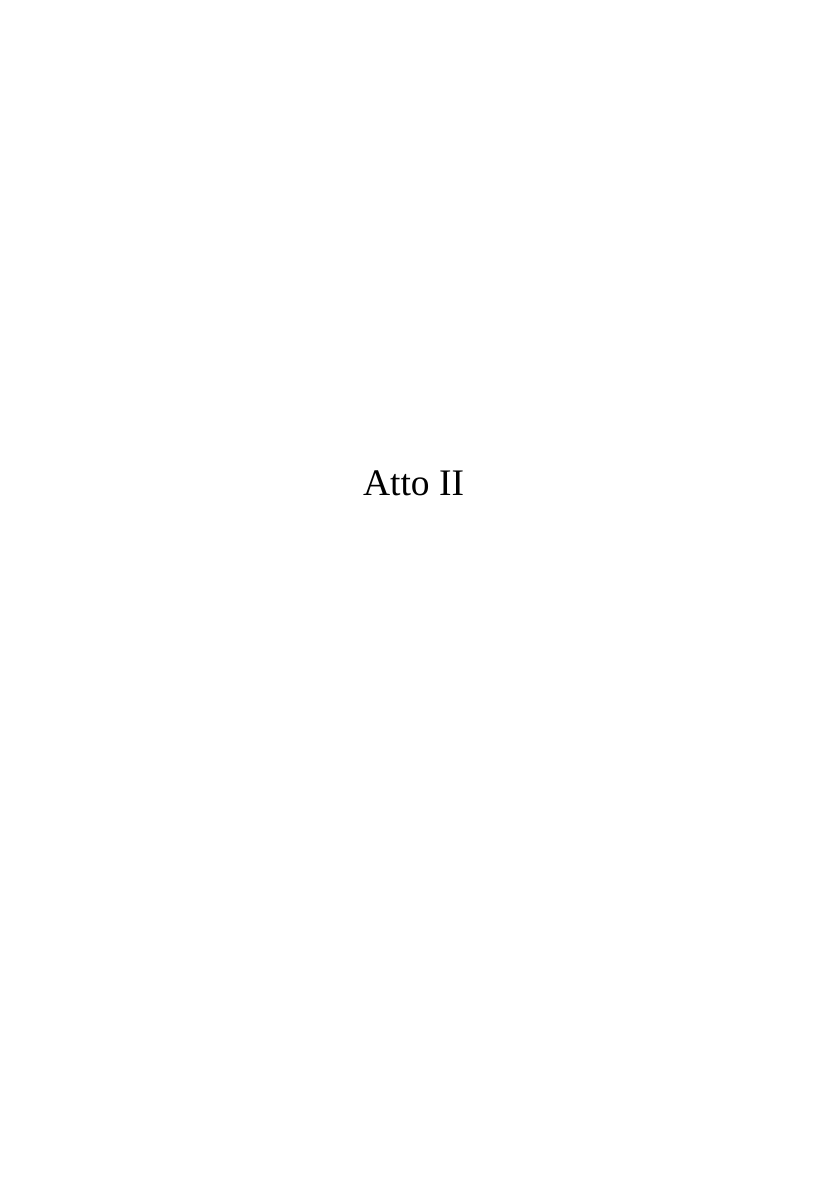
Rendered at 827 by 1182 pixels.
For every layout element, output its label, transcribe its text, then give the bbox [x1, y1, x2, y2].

text Atto II [133, 460, 693, 503]
